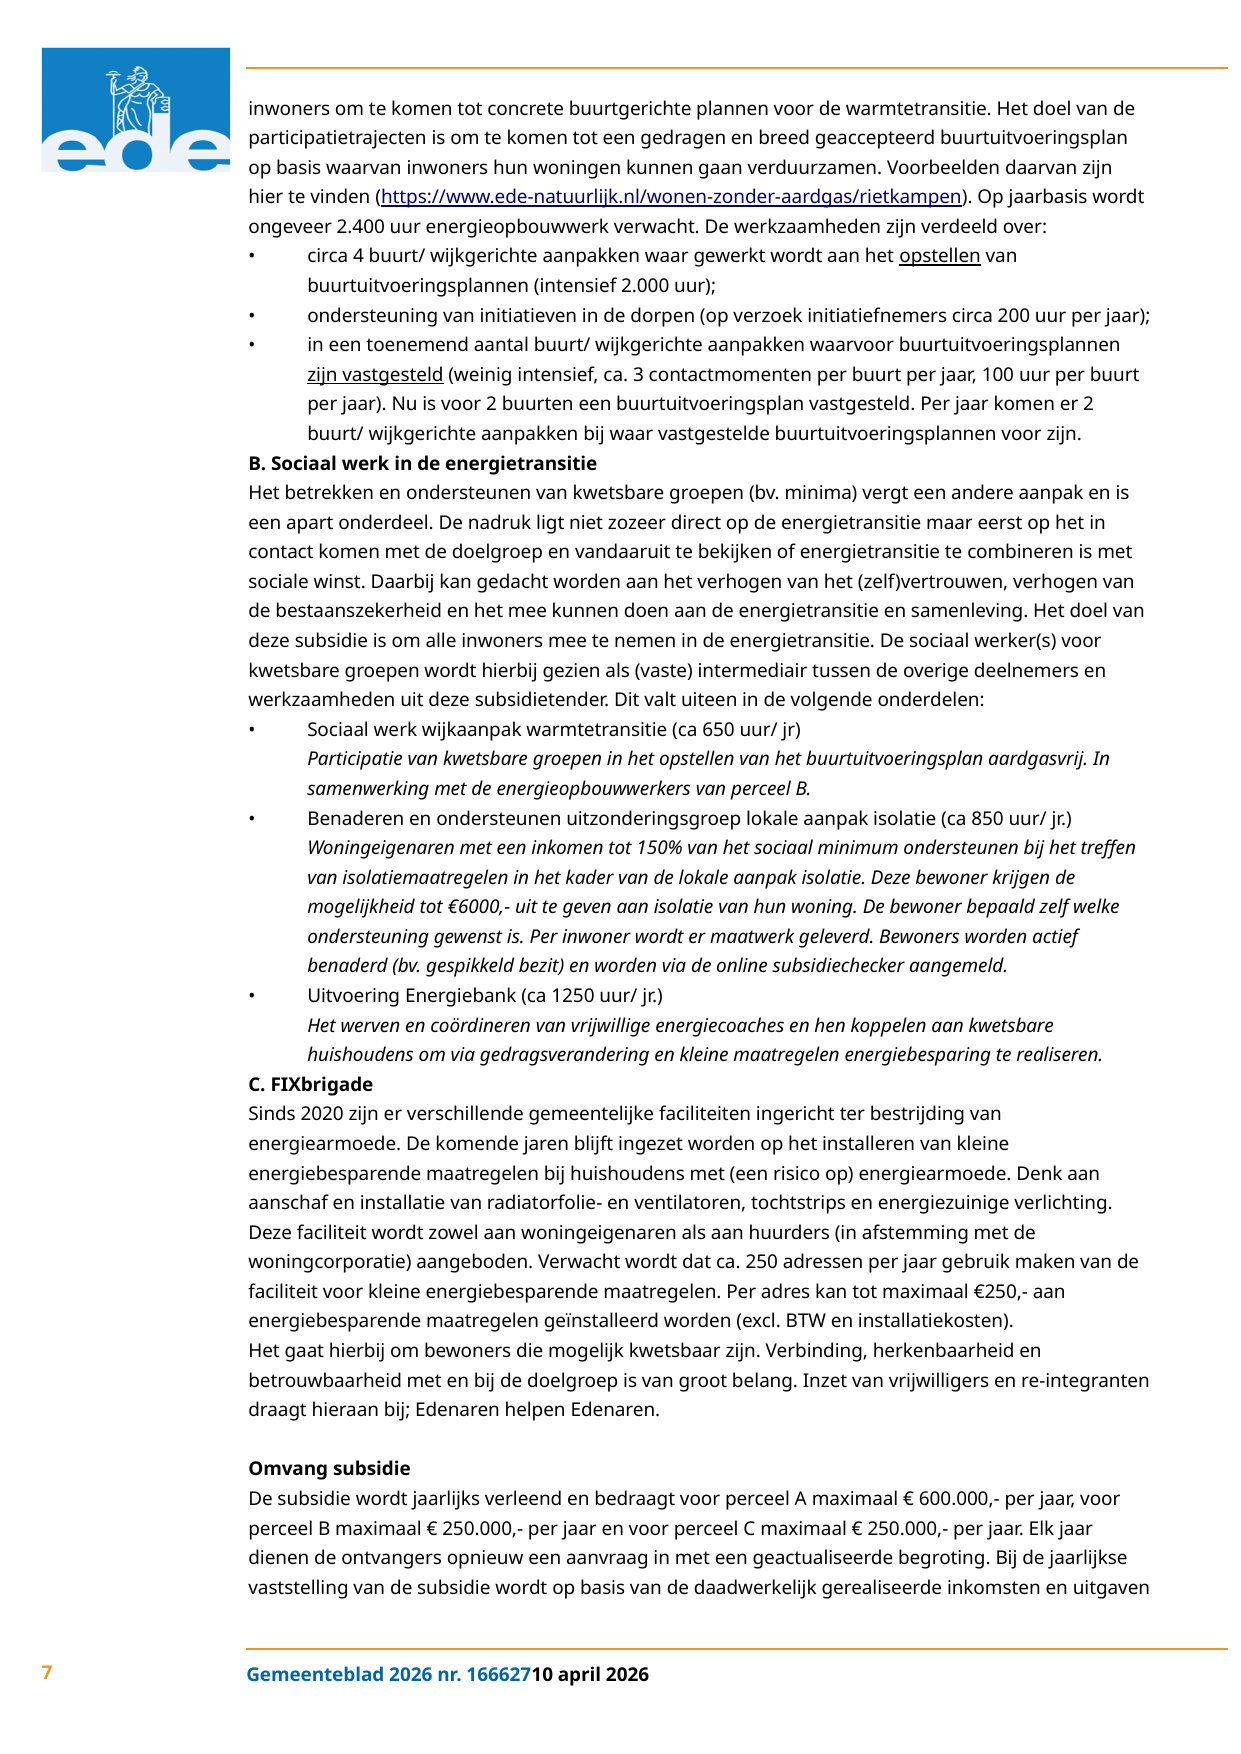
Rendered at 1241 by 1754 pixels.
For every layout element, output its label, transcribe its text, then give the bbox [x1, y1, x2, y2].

text Sinds 2020 zijn er verschillende gemeentelijke faciliteiten ingericht ter bestrijding van energiearmoede. De komende jaren blijft ingezet worden op het installeren van kleine energiebesparende maatregelen bij huishoudens met (een risico op) energiearmoede. Denk aan aanschaf en installatie van radiatorfolie- en ventilatoren, tochtstrips en energiezuinige verlichting. Deze faciliteit wordt zowel aan woningeigenaren als aan huurders (in afstemming met de woningcorporatie) aangeboden. Verwacht wordt dat ca. 250 adressen per jaar gebruik maken van de faciliteit voor kleine energiebesparende maatregelen. Per adres kan tot maximaal €250,- aan energiebesparende maatregelen geïnstalleerd worden (excl. BTW en installatiekosten). [248, 1101, 1152, 1333]
text C. FIXbrigade [248, 1071, 1152, 1097]
list Het werven en coördineren van vrijwillige energiecoaches en hen koppelen aan kwetsbare huishoudens om via gedragsverandering en kleine maatregelen energiebesparing te realiseren. [248, 1012, 1152, 1067]
list Sociaal werk wijkaanpak warmtetransitie (ca 650 uur/ jr) [248, 716, 1152, 742]
text B. Sociaal werk in de energietransitie [248, 450, 1152, 476]
picture [41, 47, 231, 172]
list Benaderen en ondersteunen uitzonderingsgroep lokale aanpak isolatie (ca 850 uur/ jr.) [248, 805, 1152, 831]
text inwoners om te komen tot concrete buurtgerichte plannen voor de warmtetransitie. Het doel van de participatietrajecten is om te komen tot een gedragen en breed geaccepteerd buurtuitvoeringsplan op basis waarvan inwoners hun woningen kunnen gaan verduurzamen. Voorbeelden daarvan zijn hier te vinden (https://www.ede-natuurlijk.nl/wonen-zonder-aardgas/rietkampen). Op jaarbasis wordt ongeveer 2.400 uur energieopbouwwerk verwacht. De werkzaamheden zijn verdeeld over: [248, 95, 1152, 239]
list Participatie van kwetsbare groepen in het opstellen van het buurtuitvoeringsplan aardgasvrij. In samenwerking met de energieopbouwwerkers van perceel B. [248, 746, 1152, 801]
list Uitvoering Energiebank (ca 1250 uur/ jr.) [248, 982, 1152, 1008]
list ondersteuning van initiatieven in de dorpen (op verzoek initiatiefnemers circa 200 uur per jaar); [248, 302, 1152, 328]
text Het betrekken en ondersteunen van kwetsbare groepen (bv. minima) vergt een andere aanpak en is een apart onderdeel. De nadruk ligt niet zozeer direct op de energietransitie maar eerst op het in contact komen met de doelgroep en vandaaruit te bekijken of energietransitie te combineren is met sociale winst. Daarbij kan gedacht worden aan het verhogen van het (zelf)vertrouwen, verhogen van de bestaanszekerheid en het mee kunnen doen aan de energietransitie en samenleving. Het doel van deze subsidie is om alle inwoners mee te nemen in de energietransitie. De sociaal werker(s) voor kwetsbare groepen wordt hierbij gezien als (vaste) intermediair tussen de overige deelnemers en werkzaamheden uit deze subsidietender. Dit valt uiteen in de volgende onderdelen: [248, 479, 1152, 712]
list Woningeigenaren met een inkomen tot 150% van het sociaal minimum ondersteunen bij het treffen van isolatiemaatregelen in het kader van de lokale aanpak isolatie. Deze bewoner krijgen de mogelijkheid tot €6000,- uit te geven aan isolatie van hun woning. De bewoner bepaald zelf welke ondersteuning gewenst is. Per inwoner wordt er maatwerk geleverd. Bewoners worden actief benaderd (bv. gespikkeld bezit) en worden via de online subsidiechecker aangemeld. [248, 834, 1152, 978]
text Omvang subsidie [248, 1456, 1152, 1481]
text Het gaat hierbij om bewoners die mogelijk kwetsbaar zijn. Verbinding, herkenbaarheid en betrouwbaarheid met en bij de doelgroep is van groot belang. Inzet van vrijwilligers en re-integranten draagt hieraan bij; Edenaren helpen Edenaren. [248, 1337, 1152, 1422]
list in een toenemend aantal buurt/ wijkgerichte aanpakken waarvoor buurtuitvoeringsplannen zijn vastgesteld (weinig intensief, ca. 3 contactmomenten per buurt per jaar, 100 uur per buurt per jaar). Nu is voor 2 buurten een buurtuitvoeringsplan vastgesteld. Per jaar komen er 2 buurt/ wijkgerichte aanpakken bij waar vastgestelde buurtuitvoeringsplannen voor zijn. [248, 331, 1152, 446]
list circa 4 buurt/ wijkgerichte aanpakken waar gewerkt wordt aan het opstellen van buurtuitvoeringsplannen (intensief 2.000 uur); [248, 243, 1152, 298]
text De subsidie wordt jaarlijks verleend en bedraagt voor perceel A maximaal € 600.000,- per jaar, voor perceel B maximaal € 250.000,- per jaar en voor perceel C maximaal € 250.000,- per jaar. Elk jaar dienen de ontvangers opnieuw een aanvraag in met een geactualiseerde begroting. Bij de jaarlijkse vaststelling van de subsidie wordt op basis van de daadwerkelijk gerealiseerde inkomsten en uitgaven [248, 1485, 1152, 1600]
